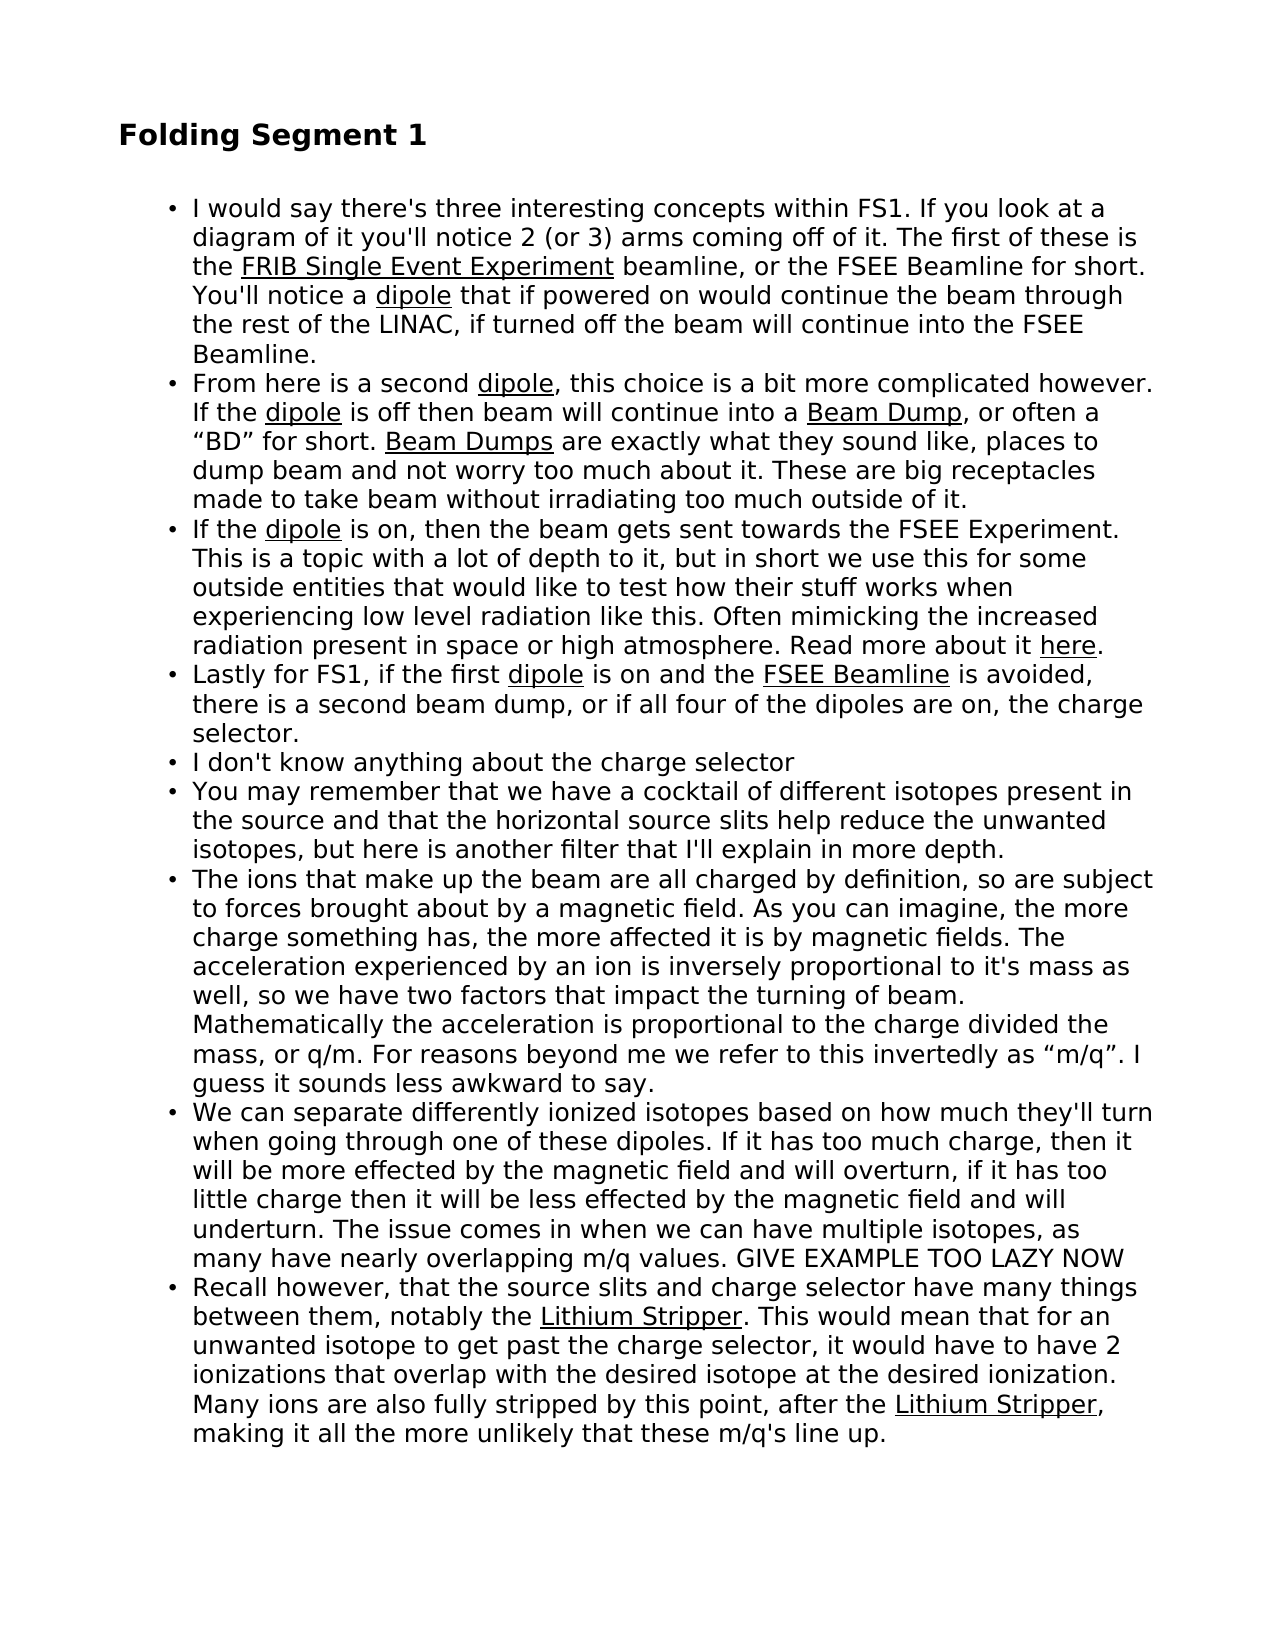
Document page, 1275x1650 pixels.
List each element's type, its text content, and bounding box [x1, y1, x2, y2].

list We can separate differently ionized isotopes based on how much they'll turn when going through one of these dipoles. If it has too much charge, then it will be more effected by the magnetic field and will overturn, if it has too little charge then it will be less effected by the magnetic field and will underturn. The issue comes in when we can have multiple isotopes, as many have nearly overlapping m/q values. GIVE EXAMPLE TOO LAZY NOW [177, 1098, 1157, 1273]
list If the dipole is on, then the beam gets sent towards the FSEE Experiment. This is a topic with a lot of depth to it, but in short we use this for some outside entities that would like to test how their stuff works when experiencing low level radiation like this. Often mimicking the increased radiation present in space or high atmosphere. Read more about it here. [177, 515, 1157, 661]
list Lastly for FS1, if the first dipole is on and the FSEE Beamline is avoided, there is a second beam dump, or if all four of the dipoles are on, the charge selector. [177, 661, 1157, 748]
list The ions that make up the beam are all charged by definition, so are subject to forces brought about by a magnetic field. As you can imagine, the more charge something has, the more affected it is by magnetic fields. The acceleration experienced by an ion is inversely proportional to it's mass as well, so we have two factors that impact the turning of beam. Mathematically the acceleration is proportional to the charge divided the mass, or q/m. For reasons beyond me we refer to this invertedly as “m/q”. I guess it sounds less awkward to say. [177, 865, 1157, 1098]
subtitle Folding Segment 1 [118, 118, 1157, 152]
list You may remember that we have a cocktail of different isotopes present in the source and that the horizontal source slits help reduce the unwanted isotopes, but here is another filter that I'll explain in more depth. [177, 777, 1157, 865]
list From here is a second dipole, this choice is a bit more complicated however. If the dipole is off then beam will continue into a Beam Dump, or often a “BD” for short. Beam Dumps are exactly what they sound like, places to dump beam and not worry too much about it. These are big receptacles made to take beam without irradiating too much outside of it. [177, 369, 1157, 515]
list I don't know anything about the charge selector [177, 748, 1157, 777]
list Recall however, that the source slits and charge selector have many things between them, notably the Lithium Stripper. This would mean that for an unwanted isotope to get past the charge selector, it would have to have 2 ionizations that overlap with the desired isotope at the desired ionization. Many ions are also fully stripped by this point, after the Lithium Stripper, making it all the more unlikely that these m/q's line up. [177, 1273, 1157, 1448]
list I would say there's three interesting concepts within FS1. If you look at a diagram of it you'll notice 2 (or 3) arms coming off of it. The first of these is the FRIB Single Event Experiment beamline, or the FSEE Beamline for short. You'll notice a dipole that if powered on would continue the beam through the rest of the LINAC, if turned off the beam will continue into the FSEE Beamline. [177, 194, 1157, 369]
